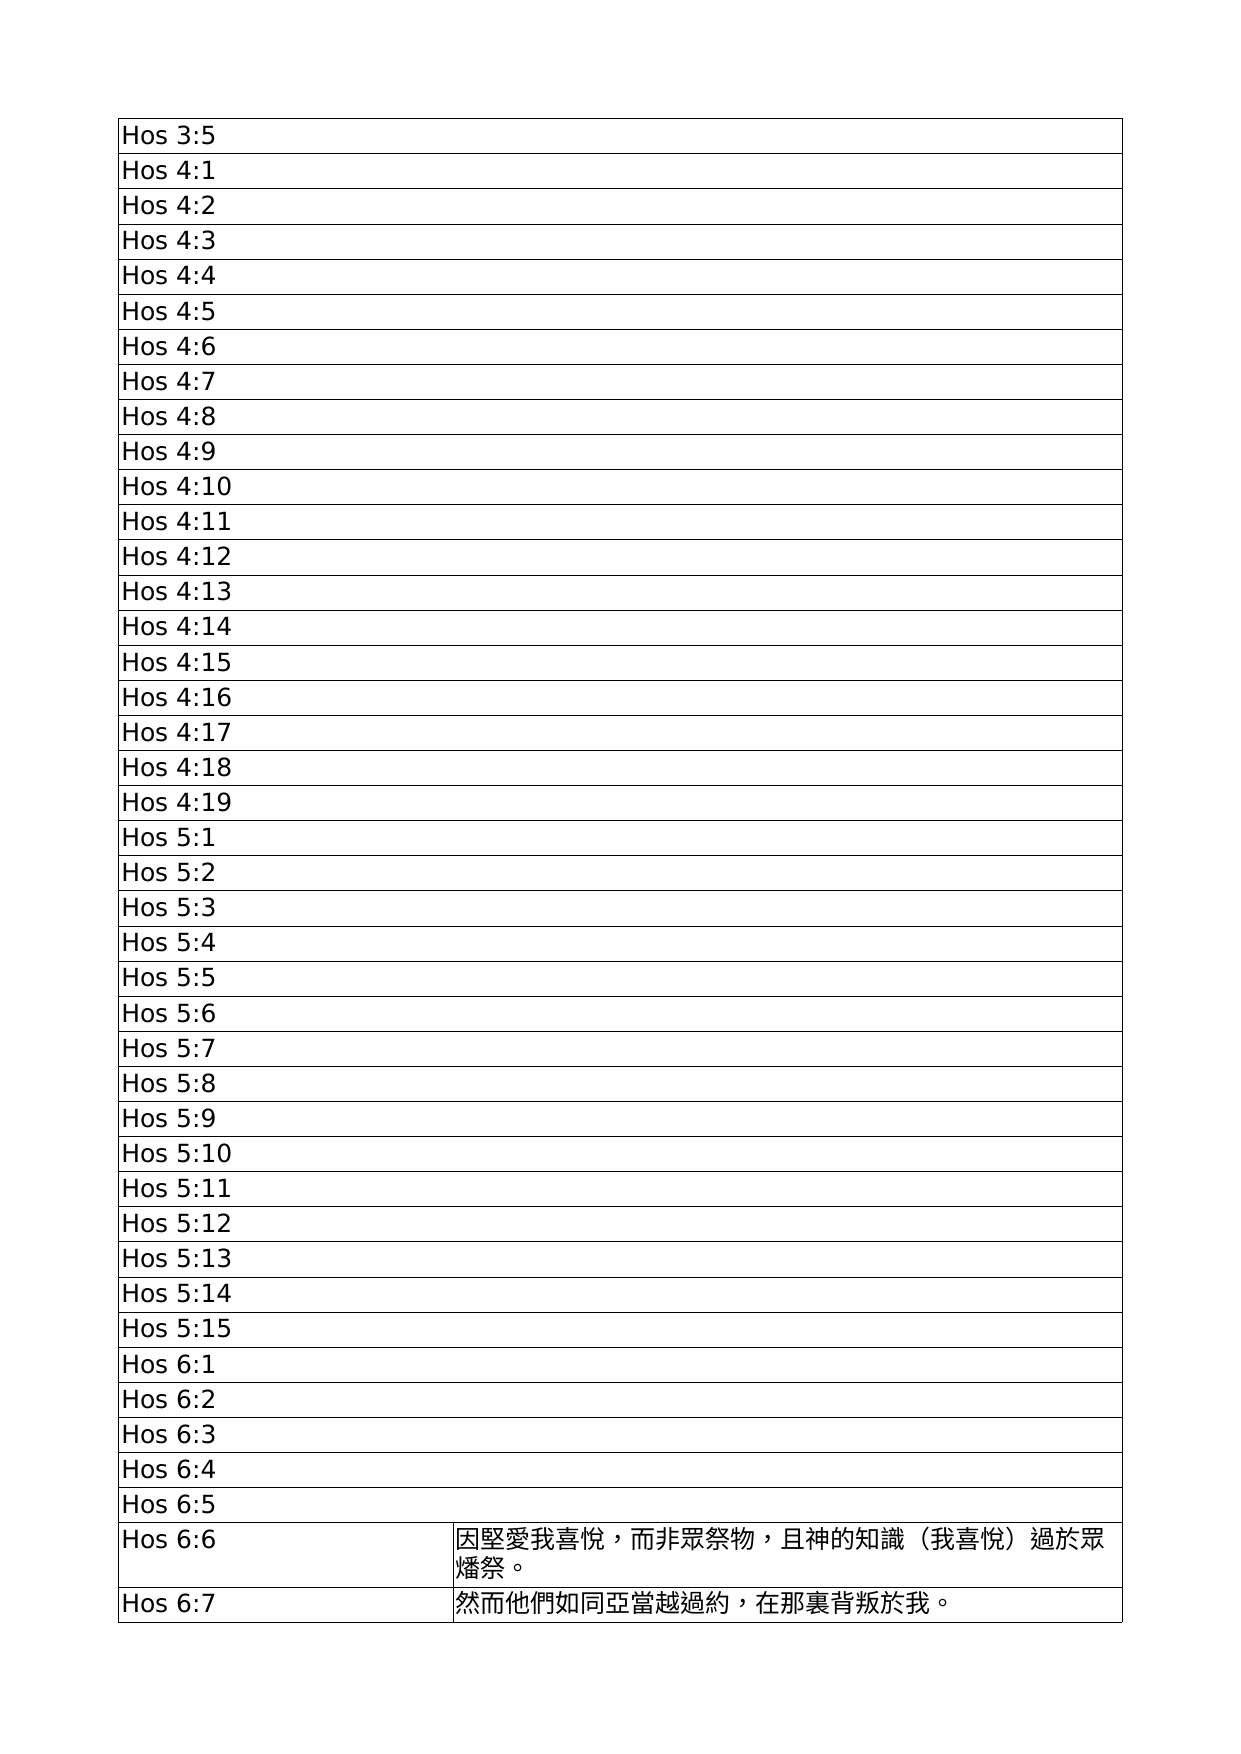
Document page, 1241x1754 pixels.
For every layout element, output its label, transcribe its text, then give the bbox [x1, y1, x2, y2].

table_cell Hos 5:2 [119, 856, 1122, 890]
table_cell Hos 5:8 [119, 1067, 1122, 1101]
table_cell Hos 4:1 [119, 154, 1122, 188]
table_cell Hos 4:17 [119, 716, 1122, 750]
table_cell Hos 5:15 [119, 1313, 1122, 1347]
table_cell Hos 4:2 [119, 189, 1122, 223]
table_cell Hos 4:5 [119, 295, 1122, 329]
table_cell Hos 5:3 [119, 891, 1122, 926]
table_cell Hos 4:12 [119, 540, 1122, 574]
table_cell Hos 4:8 [119, 400, 1122, 434]
table_cell Hos 5:7 [119, 1032, 1122, 1066]
table_cell Hos 4:19 [119, 786, 1122, 820]
table_cell 因堅愛我喜悅，而非眾祭物，且神的知識（我喜悅）過於眾燔祭。 [454, 1523, 1122, 1587]
table_cell Hos 6:3 [119, 1418, 1122, 1452]
table_cell Hos 4:13 [119, 576, 1122, 609]
table_cell Hos 5:13 [119, 1242, 1122, 1277]
table_cell Hos 5:4 [119, 927, 1122, 961]
table_cell 然而他們如同亞當越過約，在那裏背叛於我。 [454, 1588, 1122, 1622]
table_cell Hos 5:11 [119, 1172, 1122, 1206]
table_cell Hos 5:12 [119, 1207, 1122, 1241]
table_cell Hos 6:1 [119, 1348, 1122, 1382]
table_cell Hos 5:9 [119, 1102, 1122, 1136]
table_cell Hos 4:16 [119, 681, 1122, 715]
table_cell Hos 5:5 [119, 962, 1122, 996]
table_cell Hos 5:14 [119, 1278, 1122, 1312]
table_cell Hos 6:4 [119, 1453, 1122, 1487]
table_cell Hos 4:18 [119, 751, 1122, 785]
table_cell Hos 4:14 [119, 611, 1122, 645]
table_cell Hos 6:5 [119, 1488, 1122, 1522]
table_cell Hos 4:11 [119, 505, 1122, 539]
table_cell Hos 3:5 [119, 119, 1122, 153]
table_cell Hos 4:3 [119, 225, 1122, 258]
table_cell Hos 4:15 [119, 646, 1122, 680]
table_cell Hos 5:10 [119, 1137, 1122, 1171]
table_cell Hos 5:6 [119, 997, 1122, 1031]
table_cell Hos 4:4 [119, 260, 1122, 294]
table_cell Hos 4:10 [119, 470, 1122, 504]
table_cell Hos 4:9 [119, 435, 1122, 469]
table_cell Hos 6:6 [119, 1523, 453, 1587]
table_cell Hos 4:6 [119, 330, 1122, 364]
table_cell Hos 4:7 [119, 365, 1122, 399]
table_cell Hos 6:2 [119, 1383, 1122, 1417]
table_cell Hos 6:7 [119, 1588, 453, 1622]
table_cell Hos 5:1 [119, 821, 1122, 855]
